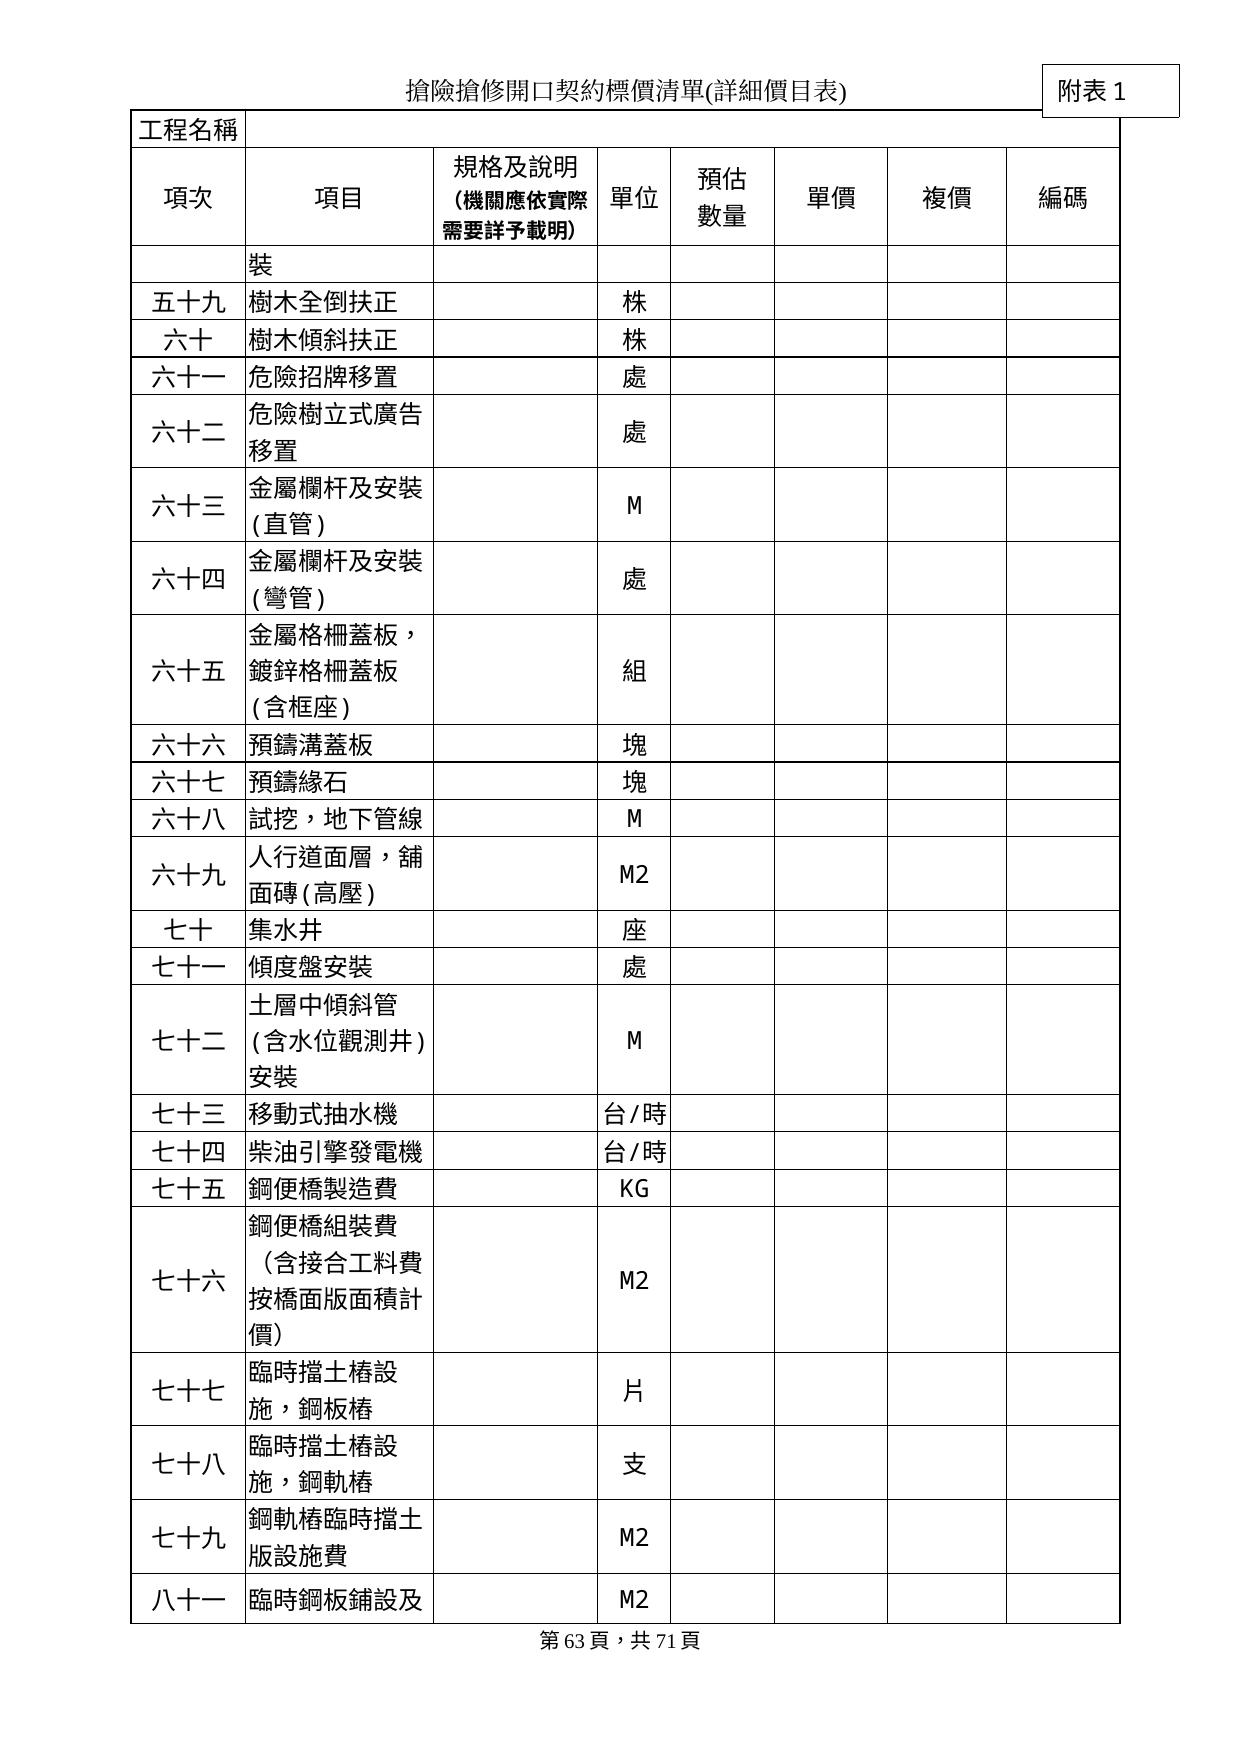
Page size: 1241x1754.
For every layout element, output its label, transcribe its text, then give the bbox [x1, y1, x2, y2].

table_cell [888, 725, 1006, 761]
table_cell [1007, 395, 1119, 467]
table_cell [671, 542, 774, 614]
table_cell 七十六 [132, 1207, 245, 1352]
table_cell 塊 [598, 725, 670, 761]
table_cell [671, 283, 774, 319]
table_cell [434, 1132, 597, 1168]
table_cell [671, 1207, 774, 1352]
table_cell [671, 1170, 774, 1206]
table_cell 金屬欄杆及安裝(彎管) [246, 542, 433, 614]
table_cell [1007, 1095, 1119, 1131]
table_cell [1007, 725, 1119, 761]
table_header 搶險搶修開口契約標價清單(詳細價目表) [131, 75, 1042, 108]
table_cell [1007, 1353, 1119, 1425]
table_cell 六十一 [132, 358, 245, 394]
table_cell [434, 1574, 597, 1623]
table_cell [671, 1353, 774, 1425]
table_cell 株 [598, 283, 670, 319]
table_cell 鋼軌樁臨時擋土版設施費 [246, 1500, 433, 1572]
table_cell 預鑄溝蓋板 [246, 725, 433, 761]
table_cell [775, 948, 887, 984]
table_cell 金屬格柵蓋板，鍍鋅格柵蓋板(含框座) [246, 615, 433, 724]
table_cell [434, 1095, 597, 1131]
table_cell [434, 800, 597, 836]
table_cell [888, 320, 1006, 356]
table_cell [1007, 1500, 1119, 1572]
table_cell 六十四 [132, 542, 245, 614]
table_cell [775, 800, 887, 836]
table_cell 鋼便橋製造費 [246, 1170, 433, 1206]
table_cell [671, 948, 774, 984]
table_cell 工程名稱 [132, 111, 245, 147]
table_cell 六十八 [132, 800, 245, 836]
table_cell [1007, 283, 1119, 319]
table_cell [775, 1353, 887, 1425]
table_cell [1007, 1132, 1119, 1168]
table_cell 塊 [598, 763, 670, 799]
table_cell M2 [598, 837, 670, 909]
table_cell [671, 1574, 774, 1623]
table_cell [434, 246, 597, 282]
table_cell 六十六 [132, 725, 245, 761]
table_cell 六十五 [132, 615, 245, 724]
table_cell 金屬欄杆及安裝(直管) [246, 468, 433, 541]
table_cell [775, 985, 887, 1094]
table_cell [775, 542, 887, 614]
table_cell [775, 1574, 887, 1623]
table_cell 五十九 [132, 283, 245, 319]
table_cell 七十一 [132, 948, 245, 984]
table_cell [775, 358, 887, 394]
table_cell [434, 1207, 597, 1352]
table_cell [671, 468, 774, 541]
table_cell 台/時 [598, 1095, 670, 1131]
table_cell [434, 542, 597, 614]
table_cell [434, 985, 597, 1094]
table_cell [1007, 542, 1119, 614]
table_cell [775, 395, 887, 467]
table_cell [888, 358, 1006, 394]
table_cell [1007, 985, 1119, 1094]
table_cell [1007, 468, 1119, 541]
table_cell M [598, 800, 670, 836]
table_cell M2 [598, 1207, 670, 1352]
table_cell 六十七 [132, 763, 245, 799]
table_cell [1007, 911, 1119, 947]
table_cell [434, 283, 597, 319]
table_cell 支 [598, 1426, 670, 1499]
table_cell 移動式抽水機 [246, 1095, 433, 1131]
table_cell [775, 837, 887, 909]
table_cell 臨時擋土樁設施，鋼板樁 [246, 1353, 433, 1425]
table_cell [434, 320, 597, 356]
table_cell 臨時鋼板鋪設及 [246, 1574, 433, 1623]
table_cell 臨時擋土樁設施，鋼軌樁 [246, 1426, 433, 1499]
table_cell 六十三 [132, 468, 245, 541]
table_cell [434, 468, 597, 541]
table_cell 八十一 [132, 1574, 245, 1623]
table_cell M [598, 468, 670, 541]
table_cell [888, 800, 1006, 836]
table_cell [1007, 358, 1119, 394]
table_cell [671, 1095, 774, 1131]
table_cell [671, 320, 774, 356]
table_cell 編碼 [1007, 148, 1119, 244]
table_cell [671, 725, 774, 761]
table_cell [671, 358, 774, 394]
table_cell [434, 1170, 597, 1206]
table_cell 處 [598, 358, 670, 394]
table_cell 鋼便橋組裝費（含接合工料費按橋面版面積計價） [246, 1207, 433, 1352]
table_cell [888, 985, 1006, 1094]
table_cell 預估數量 [671, 148, 774, 244]
table_cell 處 [598, 395, 670, 467]
table_cell [888, 1574, 1006, 1623]
table_cell [888, 1426, 1006, 1499]
table_cell [598, 246, 670, 282]
table_cell [671, 837, 774, 909]
table_cell 預鑄緣石 [246, 763, 433, 799]
table_cell 七十三 [132, 1095, 245, 1131]
table_cell [671, 1500, 774, 1572]
table_cell 處 [598, 948, 670, 984]
table_cell [888, 1207, 1006, 1352]
table_cell [888, 1170, 1006, 1206]
table_cell [671, 395, 774, 467]
table_cell 規格及說明 （機關應依實際需要詳予載明） [434, 148, 597, 244]
table_cell [888, 395, 1006, 467]
table_cell 集水井 [246, 911, 433, 947]
table_cell 片 [598, 1353, 670, 1425]
table_cell [775, 468, 887, 541]
table_cell 七十七 [132, 1353, 245, 1425]
table_cell [434, 837, 597, 909]
table_cell [246, 111, 1119, 147]
table_cell [1007, 1574, 1119, 1623]
table_header 搶險搶修開口契約標價清單(詳細價目表) [1043, 65, 1179, 117]
table_cell M2 [598, 1500, 670, 1572]
table_cell [775, 283, 887, 319]
table_cell [1007, 1170, 1119, 1206]
table_cell 試挖，地下管線 [246, 800, 433, 836]
table_cell 單價 [775, 148, 887, 244]
table_cell [1007, 800, 1119, 836]
table_cell [775, 1095, 887, 1131]
table_cell 組 [598, 615, 670, 724]
table_cell 項目 [246, 148, 433, 244]
table_cell 七十四 [132, 1132, 245, 1168]
table_cell 六十 [132, 320, 245, 356]
table_cell [775, 320, 887, 356]
table_cell [888, 911, 1006, 947]
table_cell [1007, 246, 1119, 282]
table_cell [671, 911, 774, 947]
table_cell 危險招牌移置 [246, 358, 433, 394]
table_cell [775, 246, 887, 282]
table_cell [888, 1353, 1006, 1425]
table_cell [888, 542, 1006, 614]
table_cell [888, 468, 1006, 541]
table_cell [132, 246, 245, 282]
table_cell [671, 800, 774, 836]
table_cell [1007, 615, 1119, 724]
table_cell [888, 837, 1006, 909]
table_cell [434, 763, 597, 799]
table_cell [671, 985, 774, 1094]
table_cell [775, 615, 887, 724]
table_cell [775, 1500, 887, 1572]
table_cell KG [598, 1170, 670, 1206]
table_cell [434, 1353, 597, 1425]
table_cell [434, 1426, 597, 1499]
table_cell [888, 948, 1006, 984]
table_cell [888, 246, 1006, 282]
table_cell M [598, 985, 670, 1094]
table_cell 台/時 [598, 1132, 670, 1168]
table_cell [434, 358, 597, 394]
table_cell [1007, 948, 1119, 984]
table_cell [434, 911, 597, 947]
table_cell 複價 [888, 148, 1006, 244]
table_cell [434, 1500, 597, 1572]
table_cell 六十九 [132, 837, 245, 909]
table_cell [434, 725, 597, 761]
table_cell [671, 763, 774, 799]
table_cell [888, 283, 1006, 319]
table_cell [1007, 1207, 1119, 1352]
table_cell 座 [598, 911, 670, 947]
table_cell 樹木全倒扶正 [246, 283, 433, 319]
table_cell [671, 615, 774, 724]
table_cell [888, 615, 1006, 724]
table_cell [434, 395, 597, 467]
table_cell 七十二 [132, 985, 245, 1094]
table_cell [1007, 837, 1119, 909]
table_cell 土層中傾斜管(含水位觀測井)安裝 [246, 985, 433, 1094]
table_cell [671, 246, 774, 282]
table_cell [775, 1132, 887, 1168]
table_cell 裝 [246, 246, 433, 282]
table_cell [775, 763, 887, 799]
table_cell 單位 [598, 148, 670, 244]
table_cell [775, 1170, 887, 1206]
table_cell [775, 1207, 887, 1352]
table_cell 人行道面層，舖面磚(高壓) [246, 837, 433, 909]
table_cell 樹木傾斜扶正 [246, 320, 433, 356]
table_cell M2 [598, 1574, 670, 1623]
table_cell [1007, 320, 1119, 356]
table_cell 七十八 [132, 1426, 245, 1499]
table_cell [434, 615, 597, 724]
table_cell 柴油引擎發電機 [246, 1132, 433, 1168]
table_cell [888, 1132, 1006, 1168]
table_cell [1007, 1426, 1119, 1499]
table_cell [1007, 763, 1119, 799]
table_cell 傾度盤安裝 [246, 948, 433, 984]
table_cell [888, 1095, 1006, 1131]
table_cell [888, 763, 1006, 799]
table_cell 七十五 [132, 1170, 245, 1206]
table_cell 危險樹立式廣告移置 [246, 395, 433, 467]
table_cell 七十 [132, 911, 245, 947]
table_cell [775, 725, 887, 761]
table_cell [775, 1426, 887, 1499]
table_cell 六十二 [132, 395, 245, 467]
table_cell [888, 1500, 1006, 1572]
table_cell 項次 [132, 148, 245, 244]
table_cell 株 [598, 320, 670, 356]
table_cell [434, 948, 597, 984]
table_cell [671, 1426, 774, 1499]
table_cell [775, 911, 887, 947]
table_cell 處 [598, 542, 670, 614]
table_cell [671, 1132, 774, 1168]
table_cell 七十九 [132, 1500, 245, 1572]
